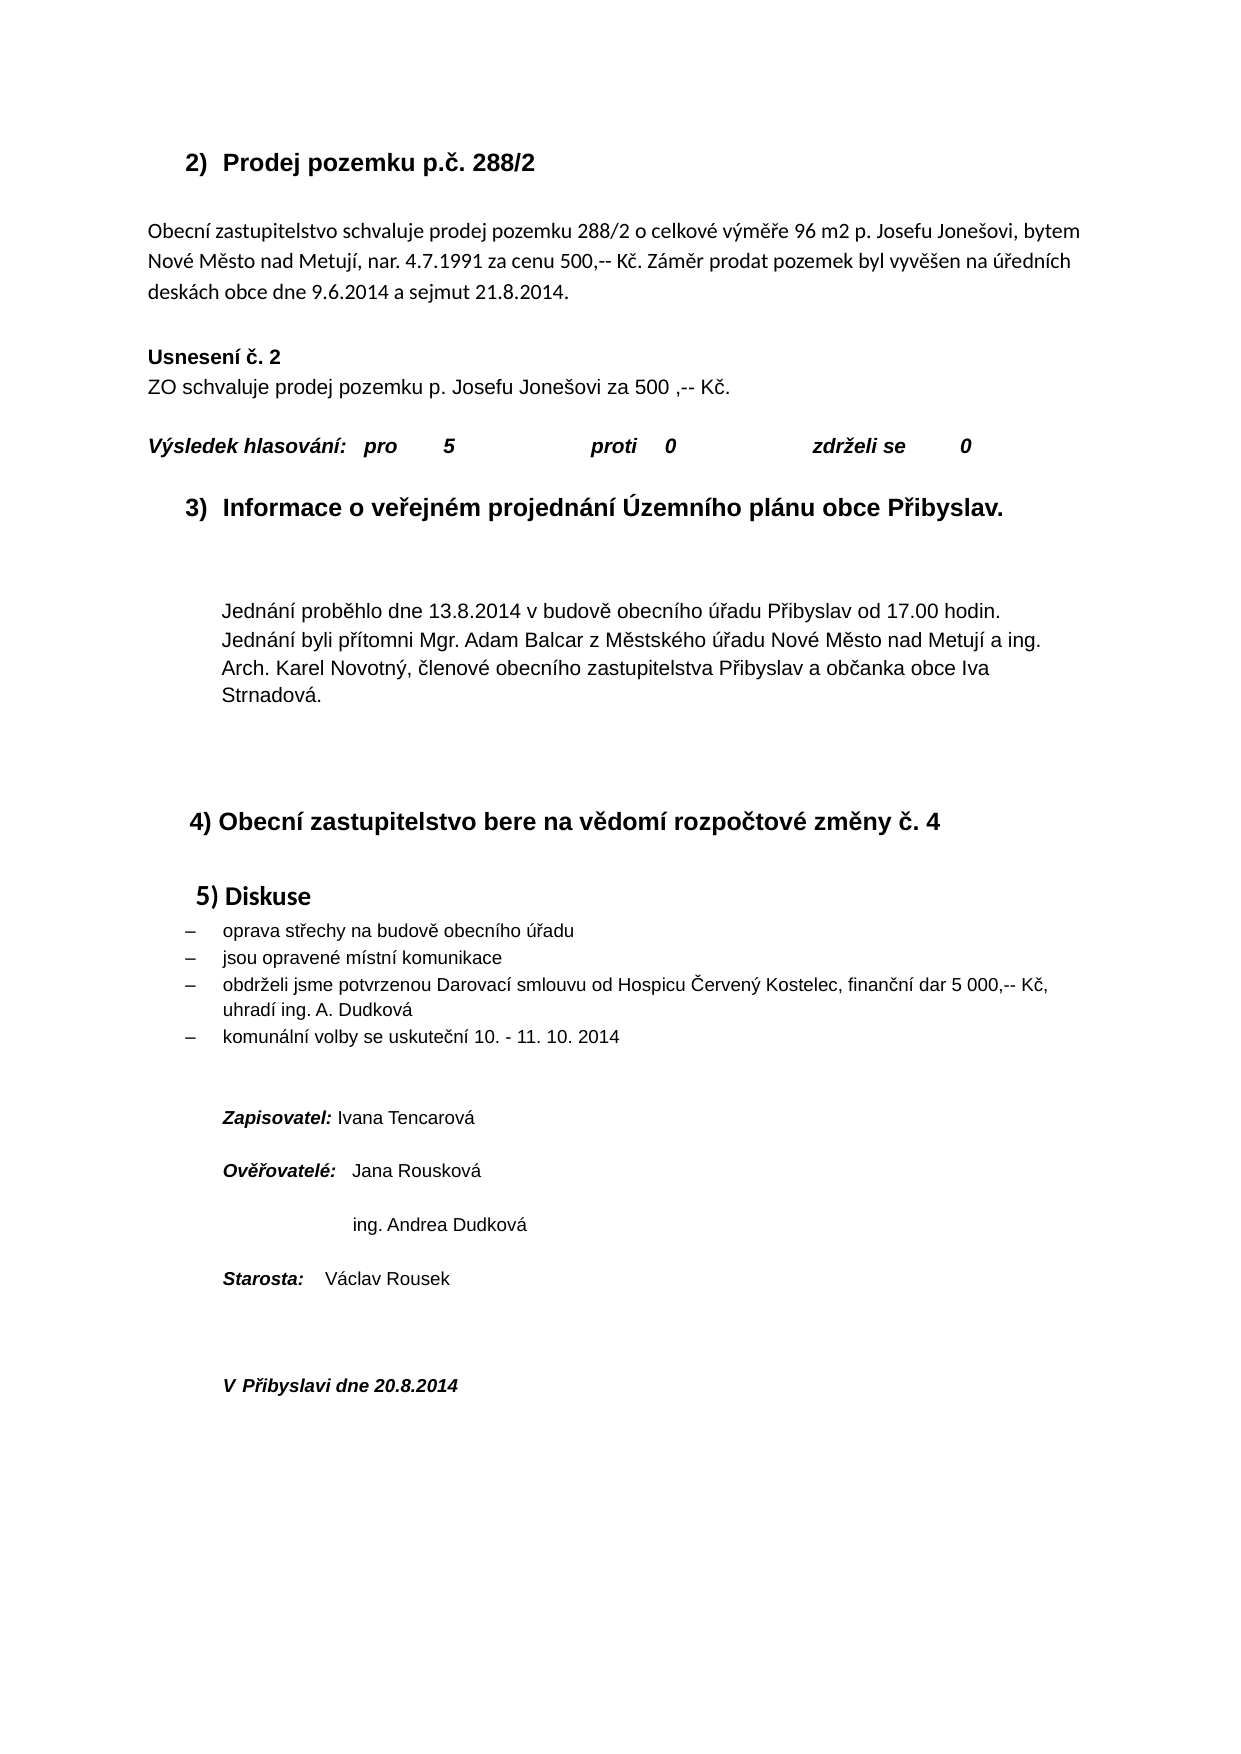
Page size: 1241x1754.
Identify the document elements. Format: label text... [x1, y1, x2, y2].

text Obecní zastupitelstvo schvaluje prodej pozemku 288/2 o celkové výměře 96 m2 p. Josefu Jonešovi, bytem Nové Město nad Metují, nar. 4.7.1991 za cenu 500,-- Kč. Záměr prodat pozemek byl vyvěšen na úředních deskách obce dne 9.6.2014 a sejmut 21.8.2014. [148, 217, 1092, 305]
text Výsledek hlasování: pro 5 proti 0 zdrželi se 0 [148, 434, 1092, 458]
list jsou opravené místní komunikace [185, 947, 1092, 969]
text Jednání byli přítomni Mgr. Adam Balcar z Městského úřadu Nové Město nad Metují a ing. Arch. Karel Novotný, členové obecního zastupitelstva Přibyslav a občanka obce Iva Strnadová. [148, 628, 1092, 707]
text Usnesení č. 2 [148, 345, 1092, 369]
text V Přibyslavi dne 20.8.2014 [223, 1375, 1092, 1397]
text Jednání proběhlo dne 13.8.2014 v budově obecního úřadu Přibyslav od 17.00 hodin. [148, 598, 1092, 622]
text Starosta: Václav Rousek [223, 1268, 1092, 1289]
list 5) Diskuse [148, 877, 1092, 913]
text Ověřovatelé: Jana Rousková [223, 1160, 1092, 1182]
list obdrželi jsme potvrzenou Darovací smlouvu od Hospicu Červený Kostelec, finanční dar 5 000,-- Kč, uhradí ing. A. Dudková [185, 974, 1092, 1021]
text 4) Obecní zastupitelstvo bere na vědomí rozpočtové změny č. 4 [148, 807, 1092, 836]
list komunální volby se uskuteční 10. - 11. 10. 2014 [185, 1026, 1092, 1047]
list oprava střechy na budově obecního úřadu [185, 920, 1092, 942]
list Informace o veřejném projednání Územního plánu obce Přibyslav. [185, 493, 1092, 522]
text ing. Andrea Dudková [223, 1214, 1092, 1236]
text ZO schvaluje prodej pozemku p. Josefu Jonešovi za 500 ,-- Kč. [148, 375, 1092, 399]
list Prodej pozemku p.č. 288/2 [185, 148, 1092, 176]
text Zapisovatel: Ivana Tencarová [223, 1107, 1092, 1128]
